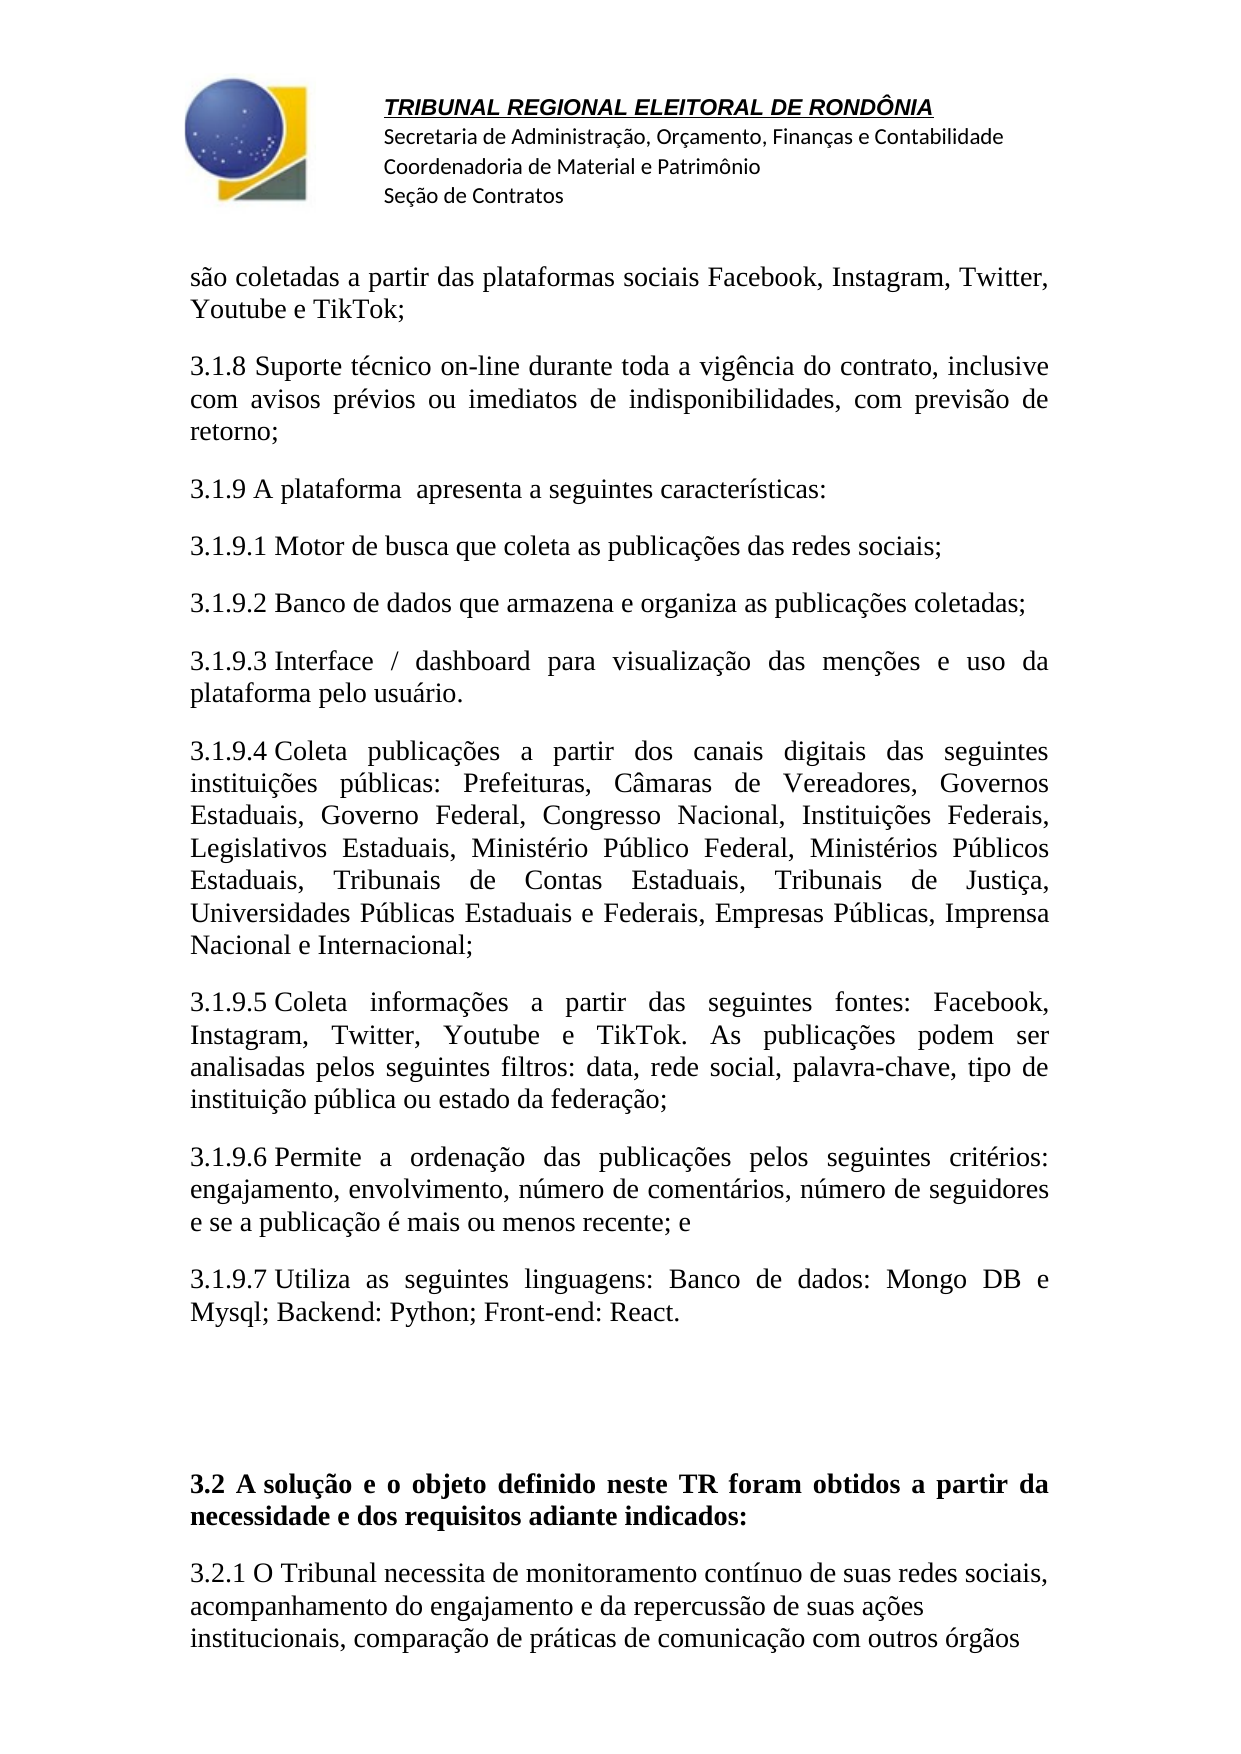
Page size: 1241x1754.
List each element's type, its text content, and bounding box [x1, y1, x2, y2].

text 3.1.8 Suporte técnico on-line durante toda a vigência do contrato, inclusive com avisos prévios ou imediatos de indisponibilidades, com previsão de retorno; [190, 349, 1051, 447]
text 3.1.9.5 Coleta informações a partir das seguintes fontes: Facebook, Instagram, Twitter, Youtube e TikTok. As publicações podem ser analisadas pelos seguintes filtros: data, rede social, palavra-chave, tipo de instituição pública ou estado da federação; [190, 985, 1051, 1115]
text 3.1.9.4 Coleta publicações a partir dos canais digitais das seguintes instituições públicas: Prefeituras, Câmaras de Vereadores, Governos Estaduais, Governo Federal, Congresso Nacional, Instituições Federais, Legislativos Estaduais, Ministério Público Federal, Ministérios Públicos Estaduais, Tribunais de Contas Estaduais, Tribunais de Justiça, Universidades Públicas Estaduais e Federais, Empresas Públicas, Imprensa Nacional e Internacional; [190, 734, 1051, 960]
text 3.2 A solução e o objeto definido neste TR foram obtidos a partir da necessidade e dos requisitos adiante indicados: [190, 1467, 1051, 1532]
text 3.1.9 A plataforma apresenta a seguintes características: [190, 472, 1051, 504]
text 3.1.9.2 Banco de dados que armazena e organiza as publicações coletadas; [190, 586, 1051, 619]
text são coletadas a partir das plataformas sociais Facebook, Instagram, Twitter, Youtube e TikTok; [190, 260, 1051, 324]
text 3.1.9.7 Utiliza as seguintes linguagens: Banco de dados: Mongo DB e Mysql; Backend: Python; Front-end: React. [190, 1262, 1051, 1327]
text 3.1.9.3 Interface / dashboard para visualização das menções e uso da plataforma pelo usuário. [190, 644, 1051, 709]
text 3.1.9.1 Motor de busca que coleta as publicações das redes sociais; [190, 529, 1051, 561]
text 3.1.9.6 Permite a ordenação das publicações pelos seguintes critérios: engajamento, envolvimento, número de comentários, número de seguidores e se a publicação é mais ou menos recente; e [190, 1140, 1051, 1237]
text 3.2.1 O Tribunal necessita de monitoramento contínuo de suas redes sociais, acompanhamento do engajamento e da repercussão de suas ações institucionais, comparação de práticas de comunicação com outros órgãos [190, 1557, 1051, 1654]
